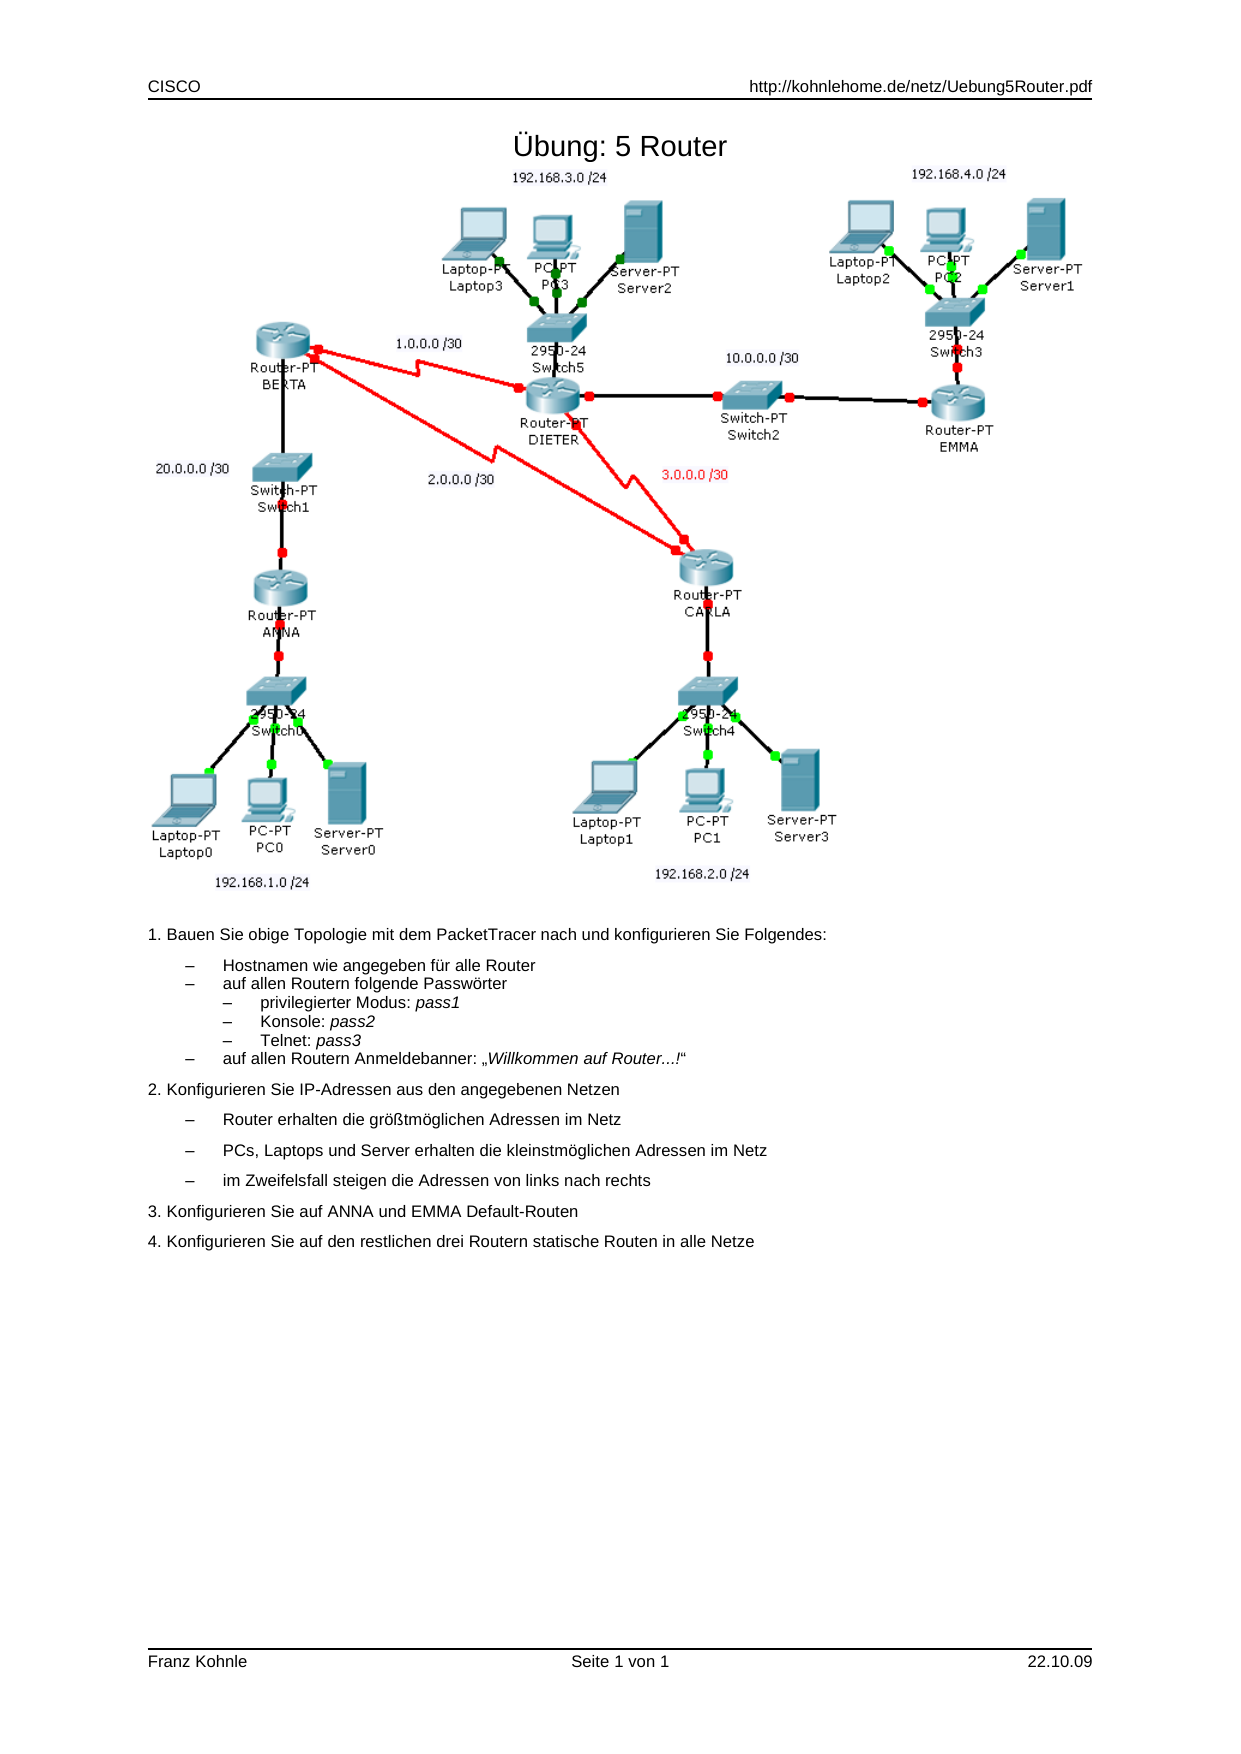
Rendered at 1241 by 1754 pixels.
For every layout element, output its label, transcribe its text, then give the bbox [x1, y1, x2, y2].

list privilegierter Modus: pass1 [223, 993, 1092, 1012]
list Router erhalten die größtmöglichen Adressen im Netz [185, 1111, 1092, 1129]
text 4. Konfigurieren Sie auf den restlichen drei Routern statische Routen in alle Netze [148, 1233, 1092, 1251]
list Telnet: pass3 [223, 1031, 1092, 1049]
list Konsole: pass2 [223, 1012, 1092, 1031]
text 2. Konfigurieren Sie IP-Adressen aus den angegebenen Netzen [148, 1080, 1092, 1099]
subtitle Übung: 5 Router [148, 130, 1092, 162]
list im Zweifelsfall steigen die Adressen von links nach rechts [185, 1172, 1092, 1190]
list PCs, Laptops und Server erhalten die kleinstmöglichen Adressen im Netz [185, 1141, 1092, 1160]
list auf allen Routern folgende Passwörter [185, 974, 1092, 993]
list Hostnamen wie angegeben für alle Router [185, 956, 1092, 974]
text 1. Bauen Sie obige Topologie mit dem PacketTracer nach und konfigurieren Sie Folgendes: [148, 925, 1092, 944]
list auf allen Routern Anmeldebanner: „Willkommen auf Router...!“ [185, 1049, 1092, 1068]
text 3. Konfigurieren Sie auf ANNA und EMMA Default-Routen [148, 1202, 1092, 1221]
